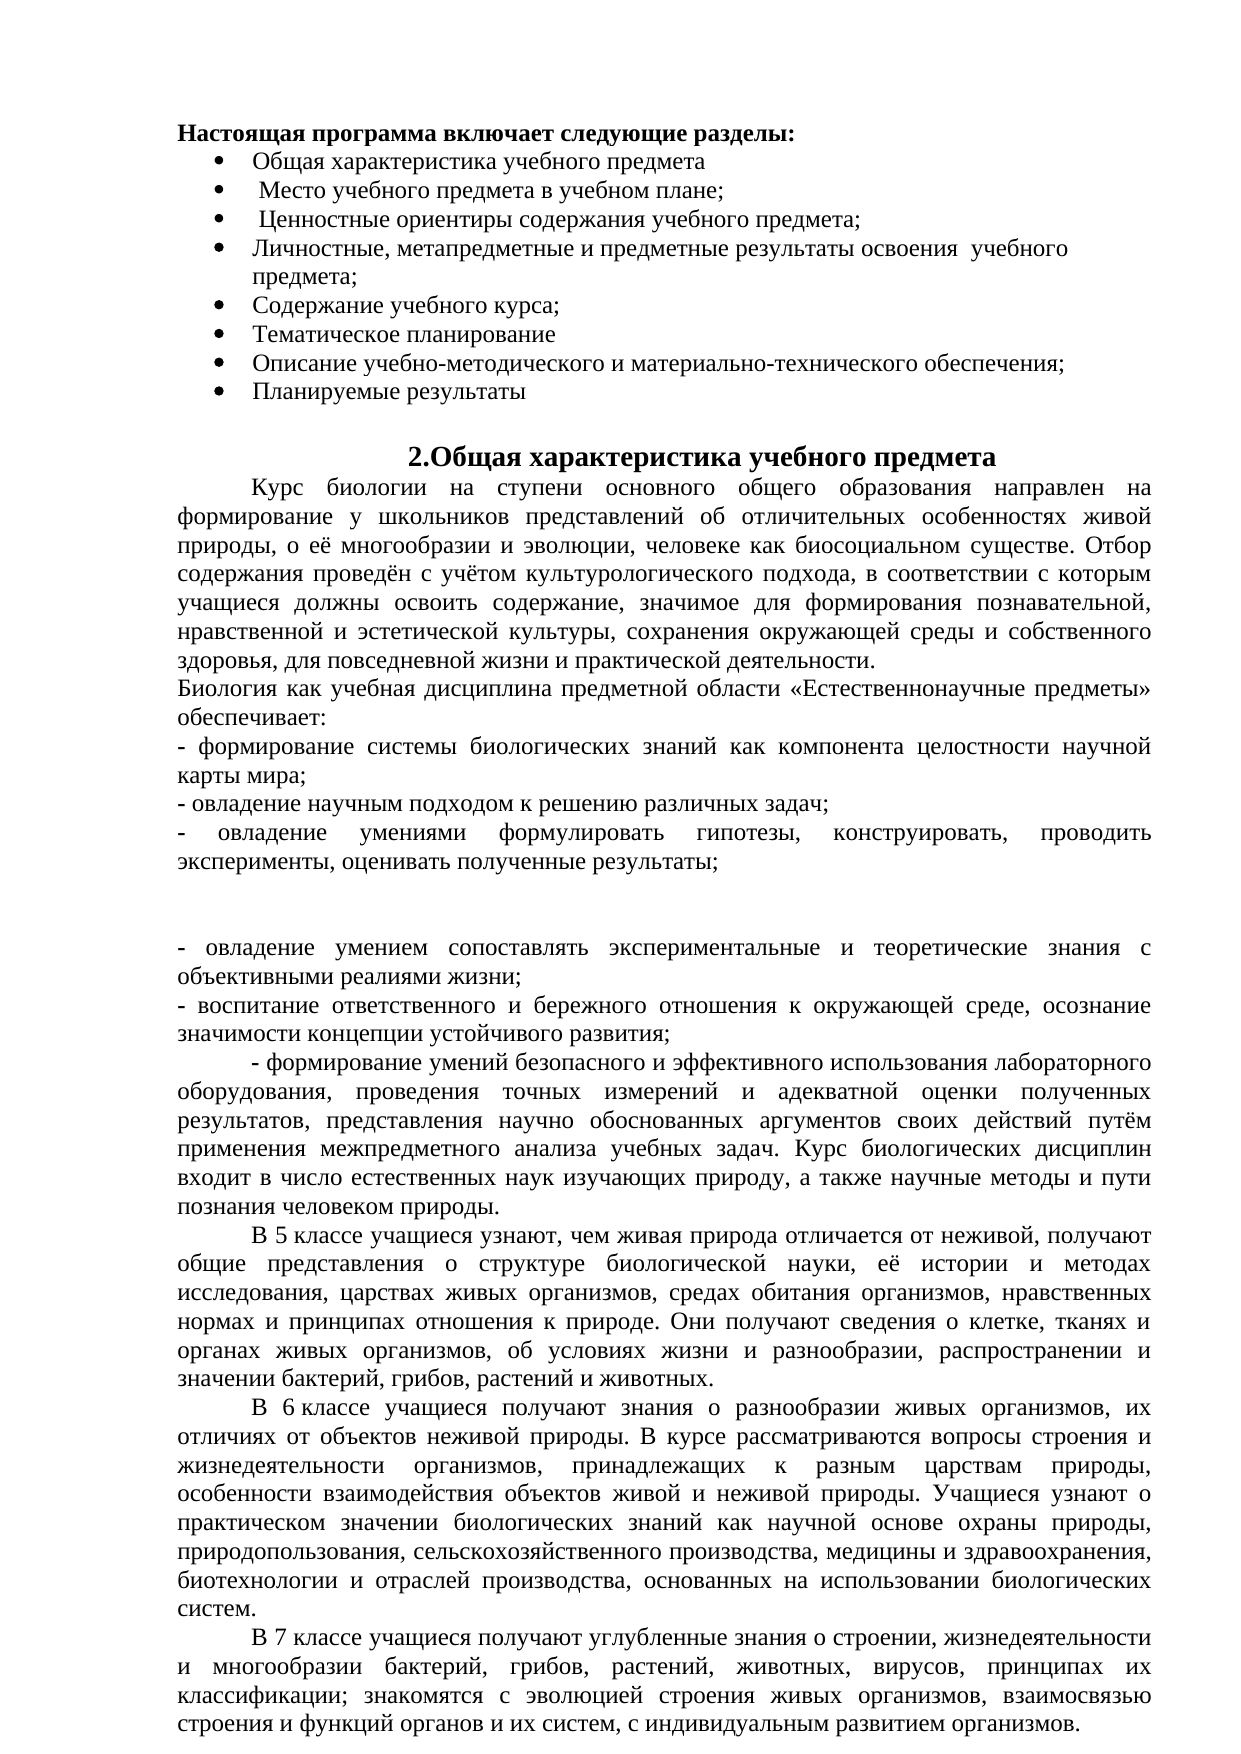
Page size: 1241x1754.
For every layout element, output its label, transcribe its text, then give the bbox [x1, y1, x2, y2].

list Личностные, метапредметные и предметные результаты освоения учебного предмета; [214, 233, 1152, 290]
list Тематическое планирование [214, 319, 1152, 348]
text - овладение научным подходом к решению различных задач; [177, 788, 1152, 817]
text - овладение умениями формулировать гипотезы, конструировать, проводить эксперименты, оценивать полученные результаты; [177, 817, 1152, 875]
list Общая характеристика учебного предмета [214, 146, 1152, 175]
list Описание учебно-методического и материально-технического обеспечения; [214, 348, 1152, 376]
text - овладение умением сопоставлять экспериментальные и теоретические знания с объективными реалиями жизни; [177, 932, 1152, 990]
list 2.Общая характеристика учебного предмета [252, 439, 1152, 472]
list Планируемые результаты [214, 376, 1152, 405]
text - формирование системы биологических знаний как компонента целостности научной карты мира; [177, 731, 1152, 788]
list Ценностные ориентиры содержания учебного предмета; [214, 204, 1152, 233]
text В 5 классе учащиеся узнают, чем живая природа отличается от неживой, получают общие представления о структуре биологической науки, её истории и методах исследования, царствах живых организмов, средах обитания организмов, нравственных нормах и принципах отношения к природе. Они получают сведения о клетке, тканях и органах живых организмов, об условиях жизни и разнообразии, распространении и значении бактерий, грибов, растений и животных. [177, 1220, 1152, 1392]
text Биология как учебная дисциплина предметной области «Естественнонаучные предметы» обеспечивает: [177, 673, 1152, 731]
text В 6 классе учащиеся получают знания о разнообразии живых организмов, их отличиях от объектов неживой природы. В курсе рассматриваются вопросы строения и жизнедеятельности организмов, принадлежащих к разным царствам природы, особенности взаимодействия объектов живой и неживой природы. Учащиеся узнают о практическом значении биологических знаний как научной основе охраны природы, природопользования, сельскохозяйственного производства, медицины и здравоохранения, биотехнологии и отраслей производства, основанных на использовании биологических систем. [177, 1392, 1152, 1622]
text В 7 классе учащиеся получают углубленные знания о строении, жизнедеятельности и многообразии бактерий, грибов, растений, животных, вирусов, принципах их классификации; знакомятся с эволюцией строения живых организмов, взаимосвязью строения и функций органов и их систем, с индивидуальным развитием организмов. [177, 1622, 1152, 1737]
text Настоящая программа включает следующие разделы: [177, 118, 1152, 146]
text - воспитание ответственного и бережного отношения к окружающей среде, осознание значимости концепции устойчивого развития; [177, 990, 1152, 1047]
list Место учебного предмета в учебном плане; [214, 175, 1152, 204]
text Курс биологии на ступени основного общего образования направлен на формирование у школьников представлений об отличительных особенностях живой природы, о её многообразии и эволюции, человеке как биосоциальном существе. Отбор содержания проведён с учётом культурологического подхода, в соответствии с которым учащиеся должны освоить содержание, значимое для формирования познавательной, нравственной и эстетической культуры, сохранения окружающей среды и собственного здоровья, для повседневной жизни и практической деятельности. [177, 472, 1152, 673]
list Содержание учебного курса; [214, 290, 1152, 319]
text - формирование умений безопасного и эффективного использования лабораторного оборудования, проведения точных измерений и адекватной оценки полученных результатов, представления научно обоснованных аргументов своих действий путём применения межпредметного анализа учебных задач. Курс биологических дисциплин входит в число естественных наук изучающих природу, а также научные методы и пути познания человеком природы. [177, 1047, 1152, 1220]
